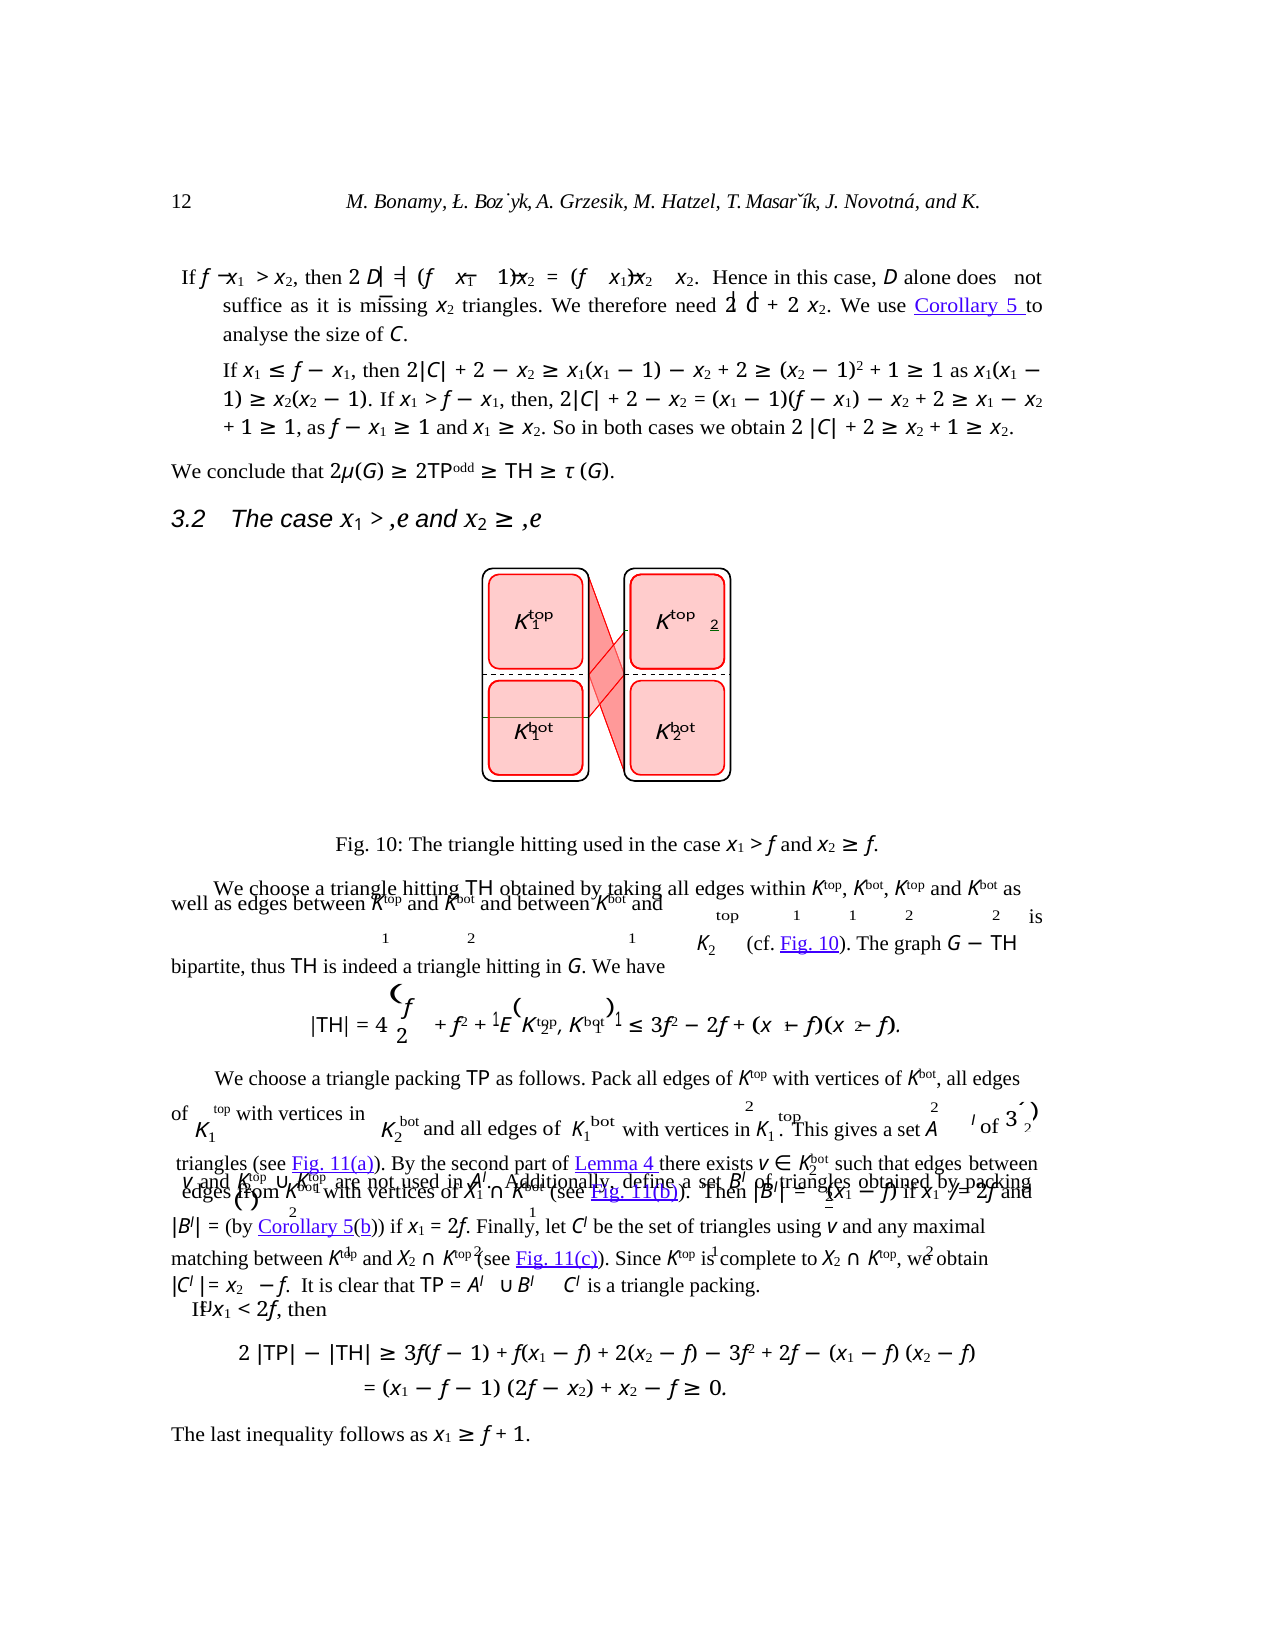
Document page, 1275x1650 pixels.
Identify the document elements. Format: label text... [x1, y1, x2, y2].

text ( ) [253, 1197, 260, 1210]
text v and Ktop ∪ Ktop are not used in AI. Additionally, define a set BI of triangles obtained by packing [8, 1171, 309, 1192]
text bipartite, thus TH is indeed a triangle hitting in G. We have [171, 954, 1260, 978]
text 2 top [619, 1101, 801, 1115]
text If x1 ≤ f − x1, then 2|C| + 2 − x2 ≥ x1(x1 − 1) − x2 + 2 ≥ (x2 − 1)2 + 1 ≥ 1 as x1(x1 − 1) ≥ x2(x2 − 1). If x1 > f − x1, then, 2|C| + 2 − x2 = (x1 − 1)(f − x1) − x2 + 2 ≥ x1 − x2 + 1 ≥ 1, as f − x1 ≥ 1 and x1 ≥ x2. So in both cases we obtain 2 |C| + 2 ≥ x2 + 1 ≥ x2. [223, 355, 1043, 441]
text |TH| = 4(f + f2 + 1E(Ktop, Kbot)1 ≤ 3f2 − 2f + (x − f)(x − f). [8, 979, 1205, 1039]
text 1 [344, 1246, 352, 1259]
text bot and all edges of [399, 1113, 565, 1139]
text |BI| = (by Corollary 5(b)) if x1 = 2f. Finally, let CI be the set of triangles using v and any maximal matching between Ktop and X2 ∩ Ktop (see Fig. 11(c)). Since Ktop is complete to X2 ∩ Ktop, we obtain [171, 1203, 1043, 1271]
text 2 [925, 1246, 934, 1259]
text ( ) [1015, 1101, 1260, 1121]
text 1 [594, 1022, 602, 1037]
text 1 [783, 1021, 791, 1034]
text If f x1 > x2, then 2 D = (f x1 1)x2 = (f x1)x2 x2. Hence in this case, D alone does not suffice as it is missing x2 triangles. We therefore need 2 C + 2 x2. We use Corollary 5 to analyse the size of C. [181, 262, 1043, 347]
text 3 2 [1005, 1105, 1033, 1131]
text | | − ∪ ∪ [171, 1275, 558, 1311]
text 1 2 1 [381, 932, 636, 946]
text 2 [541, 1023, 549, 1037]
text 2 [289, 1207, 297, 1221]
text The last inequality follows as x1 ≥ f + 1. [171, 1419, 1260, 1447]
text 2 [396, 1027, 406, 1041]
text We conclude that 2µ(G) ≥ 2TPodd ≥ TH ≥ τ (G). [171, 457, 1260, 485]
text We choose a triangle hitting TH obtained by taking all edges within Ktop, Kbot, Ktop and Kbot as [609, 884, 1226, 899]
text of top with vertices in [171, 1101, 374, 1125]
text K1 with vertices in K1 . This gives a set A [571, 1115, 969, 1142]
text 1 [711, 1246, 719, 1259]
text If x1 < 2f, then [191, 1297, 1260, 1322]
text I of [969, 1115, 999, 1138]
text 1 [528, 1207, 537, 1221]
text | | ≥ [730, 291, 817, 327]
text We choose a triangle packing TP as follows. Pack all edges of Ktop with vertices of Kbot, all edges [8, 1074, 1226, 1087]
text v and Ktop ∪ Ktop are not used in AI. Additionally, define a set BI of triangles obtained by packing [293, 1171, 1205, 1192]
text 2 [854, 1021, 862, 1034]
text CI = x2 f. It is clear that TP = AI BI CI is a triangle packing. [558, 1275, 1260, 1297]
text We choose a triangle hitting TH obtained by taking all edges within Ktop, Kbot, Ktop and Kbot as [385, 884, 609, 899]
text 2 |TP| − |TH| ≥ 3f(f − 1) + f(x1 − f) + 2(x2 − f) − 3f2 + 2f − (x1 − f) (x2 − f) [8, 1338, 1205, 1367]
text K1 [194, 1118, 220, 1142]
text We choose a triangle hitting TH obtained by taking all edges within Ktop, Kbot, Ktop and Kbot as [8, 884, 383, 899]
text = (x1 − f − 1) (2f − x2) + x2 − f ≥ 0. [8, 1373, 1084, 1401]
text 1 1 2 2 [792, 910, 1260, 923]
text Fig. 10: The triangle hitting used in the case x1 > f and x2 ≥ f. [8, 829, 1205, 857]
text 2 [825, 1190, 833, 1204]
text ( ) [237, 1190, 255, 1210]
list The case x1 > ,e and x2 ≥ ,e [171, 501, 1260, 535]
text 1 [313, 1182, 321, 1196]
text 2 [473, 1246, 482, 1259]
text − | | − − − − [216, 266, 720, 302]
text 2 [930, 1101, 999, 1115]
text K2 (cf. Fig. 10). The graph G − TH [696, 932, 1260, 954]
text K2 [380, 1118, 406, 1142]
text ( ) [233, 1190, 239, 1210]
text [396, 1043, 406, 1048]
